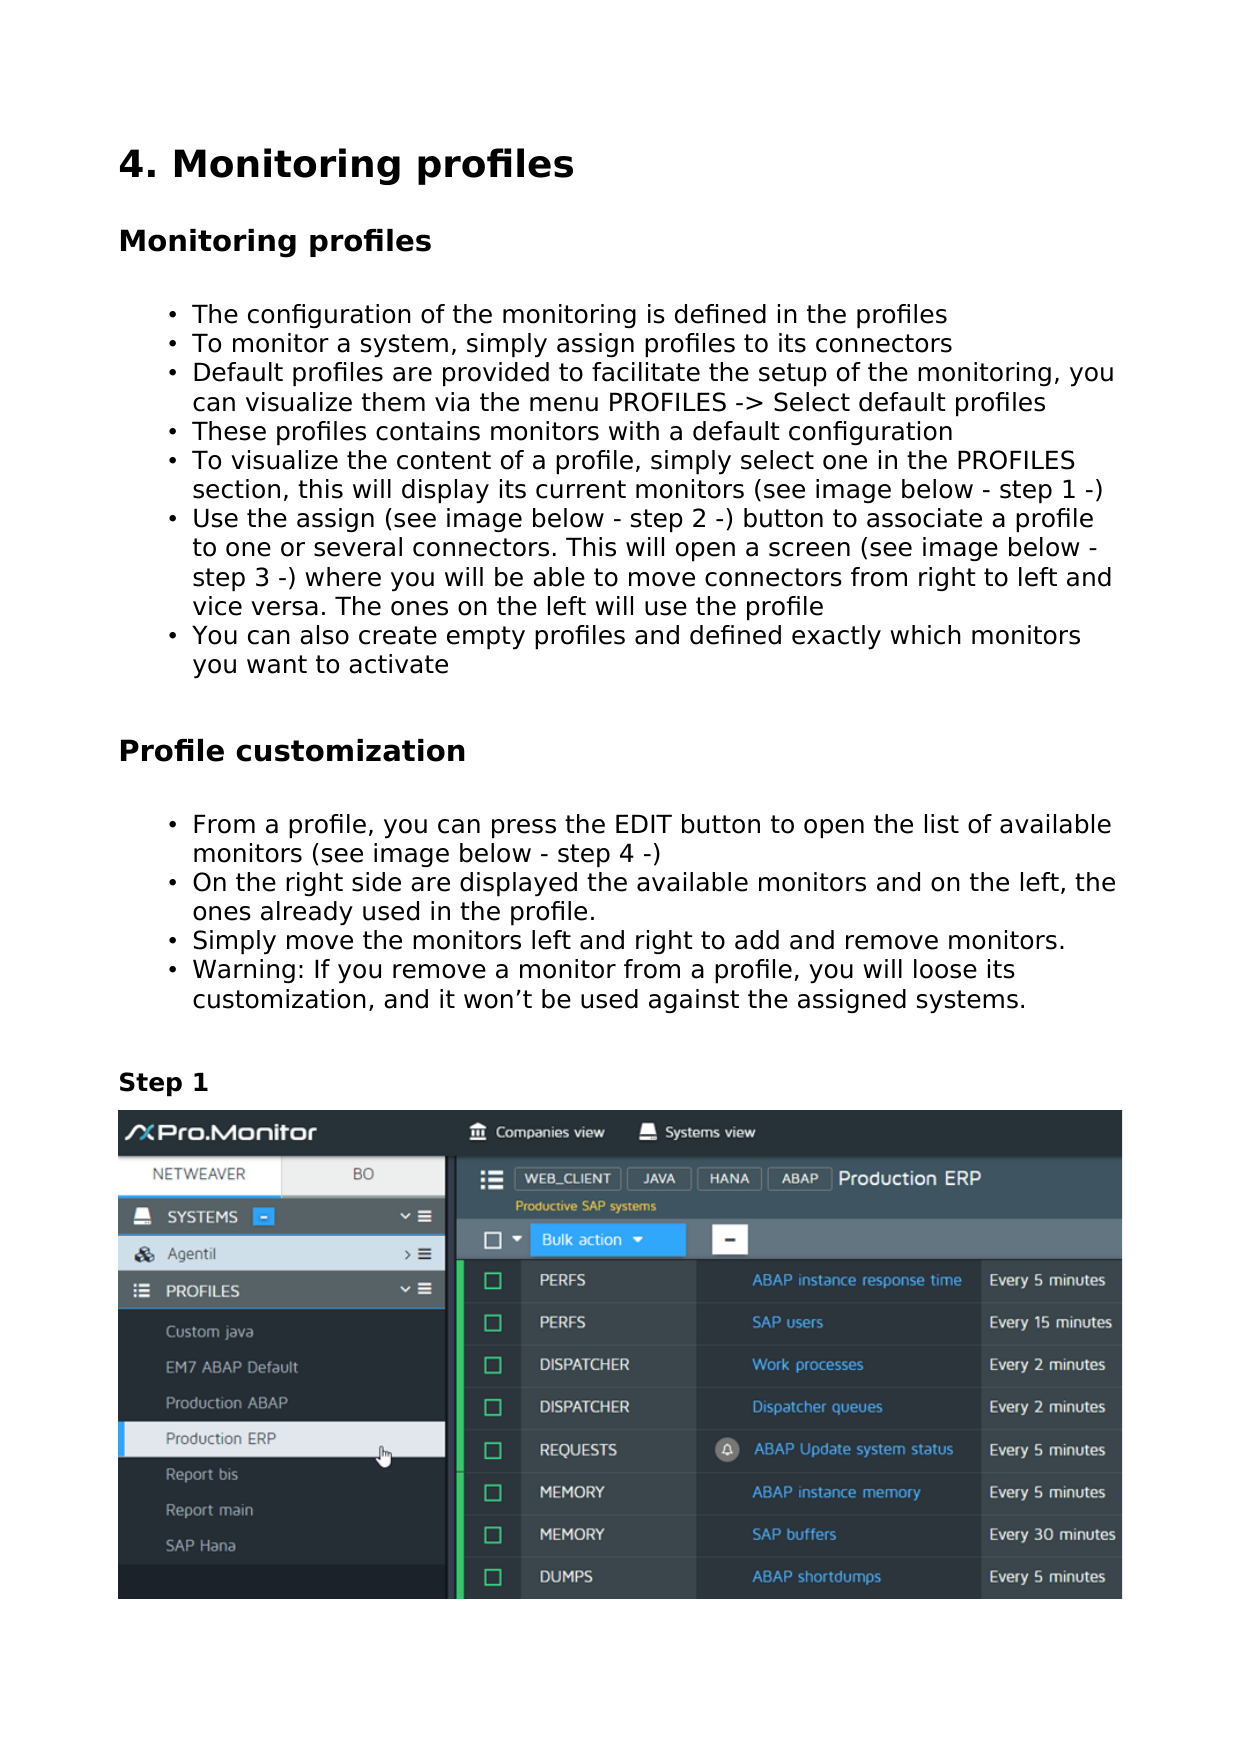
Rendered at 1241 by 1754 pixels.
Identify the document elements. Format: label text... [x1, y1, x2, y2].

list From a profile, you can press the EDIT button to open the list of available monitors (see image below - step 4 -) [177, 810, 1122, 868]
list To monitor a system, simply assign profiles to its connectors [177, 329, 1122, 358]
subtitle Monitoring profiles [118, 224, 1122, 258]
list On the right side are displayed the available monitors and on the left, the ones already used in the profile. [177, 868, 1122, 926]
list To visualize the content of a profile, simply select one in the PROFILES section, this will display its current monitors (see image below - step 1 -) [177, 446, 1122, 504]
list You can also create empty profiles and defined exactly which monitors you want to activate [177, 621, 1122, 679]
subtitle Profile customization [118, 734, 1122, 768]
list Warning: If you remove a monitor from a profile, you will loose its customization, and it won’t be used against the assigned systems. [177, 956, 1122, 1014]
list The configuration of the monitoring is defined in the profiles [177, 300, 1122, 329]
list Use the assign (see image below - step 2 -) button to associate a profile to one or several connectors. This will open a screen (see image below - step 3 -) where you will be able to move connectors from right to left and vice versa. The ones on the left will use the profile [177, 504, 1122, 621]
list Default profiles are provided to facilitate the setup of the monitoring, you can visualize them via the menu PROFILES -> Select default profiles [177, 358, 1122, 417]
list Simply move the monitors left and right to add and remove monitors. [177, 926, 1122, 956]
picture [118, 1110, 1123, 1599]
subtitle 4. Monitoring profiles [118, 143, 1122, 187]
subtitle Step 1 [118, 1068, 1122, 1098]
list These profiles contains monitors with a default configuration [177, 417, 1122, 446]
